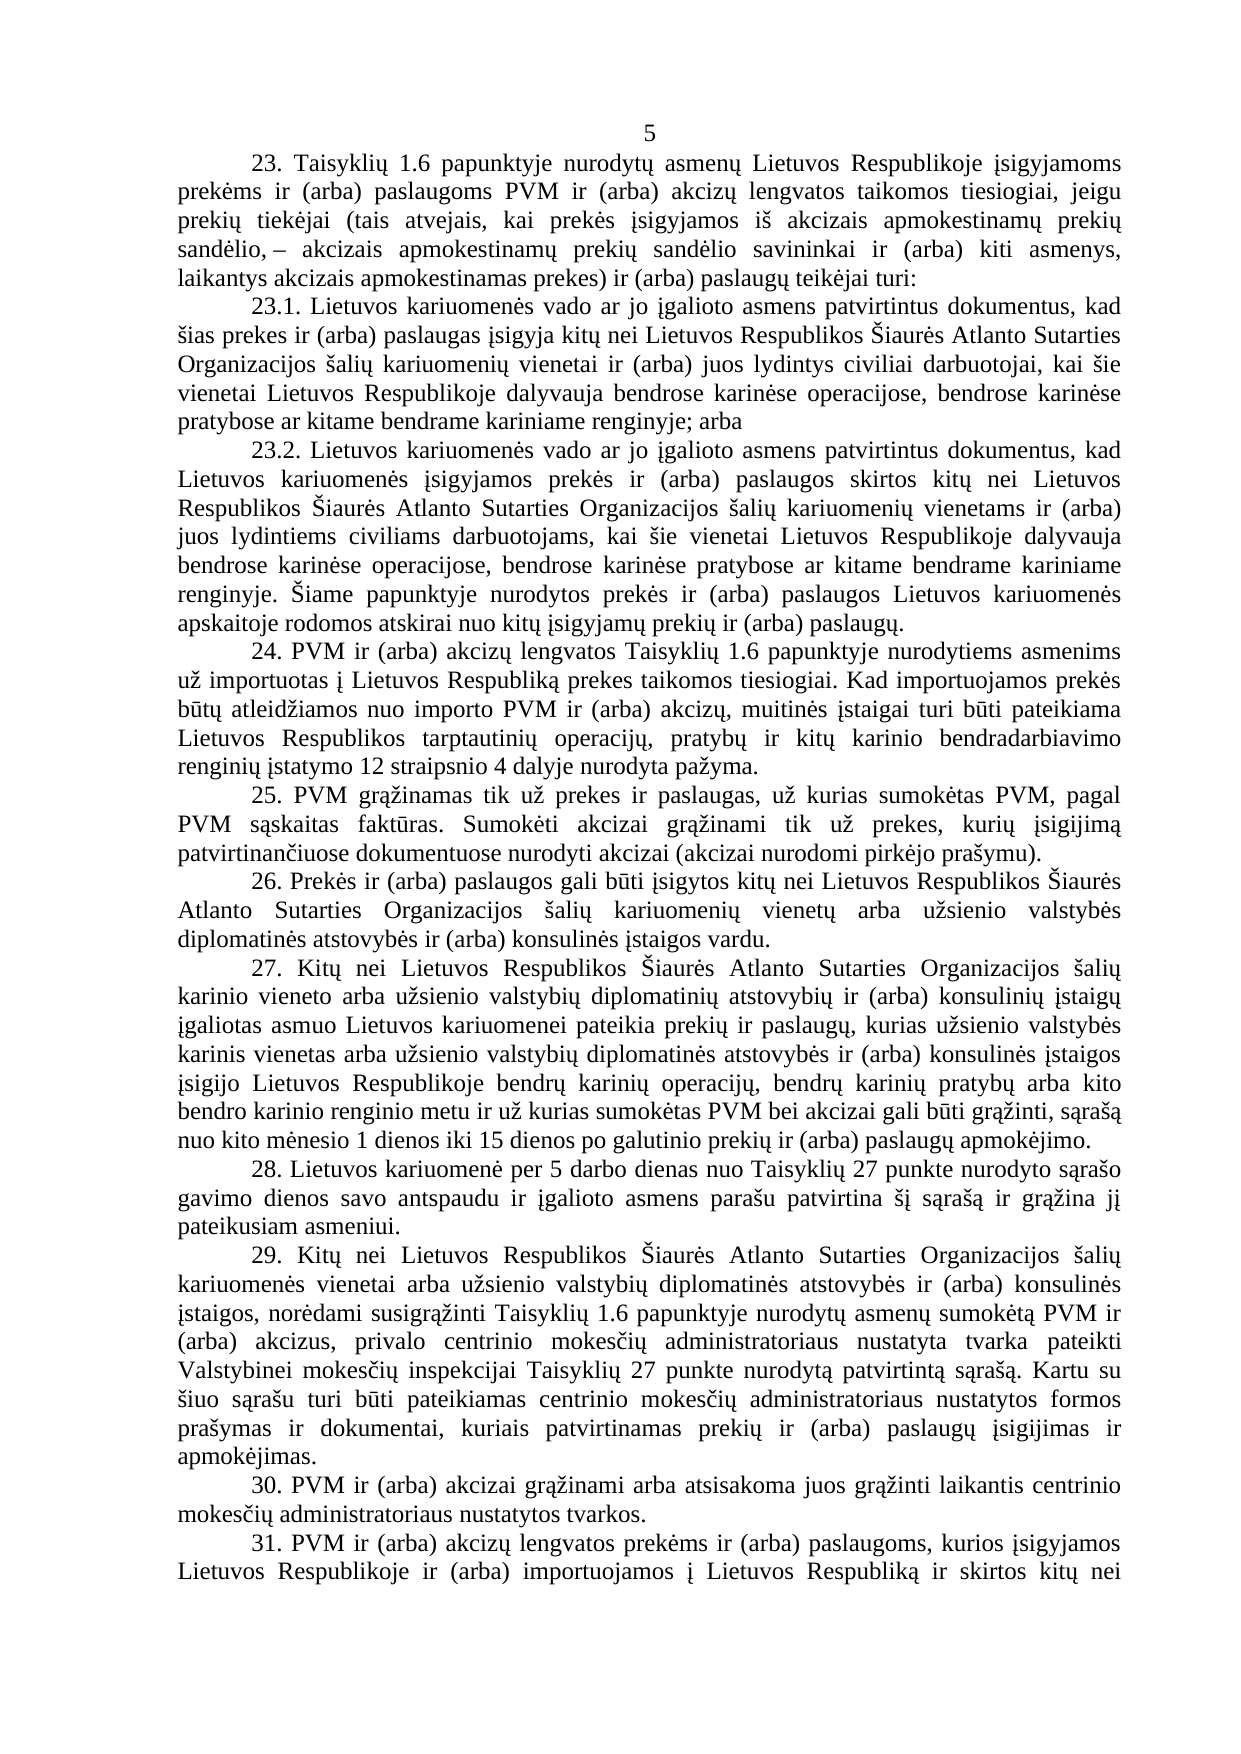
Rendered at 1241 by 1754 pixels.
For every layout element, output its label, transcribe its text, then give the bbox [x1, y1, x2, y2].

text 29. Kitų nei Lietuvos Respublikos Šiaurės Atlanto Sutarties Organizacijos šalių kariuomenės vienetai arba užsienio valstybių diplomatinės atstovybės ir (arba) konsulinės įstaigos, norėdami susigrąžinti Taisyklių 1.6 papunktyje nurodytų asmenų sumokėtą PVM ir (arba) akcizus, privalo centrinio mokesčių administratoriaus nustatyta tvarka pateikti Valstybinei mokesčių inspekcijai Taisyklių 27 punkte nurodytą patvirtintą sąrašą. Kartu su šiuo sąrašu turi būti pateikiamas centrinio mokesčių administratoriaus nustatytos formos prašymas ir dokumentai, kuriais patvirtinamas prekių ir (arba) paslaugų įsigijimas ir apmokėjimas. [177, 1240, 1122, 1470]
text 23.2. Lietuvos kariuomenės vado ar jo įgalioto asmens patvirtintus dokumentus, kad Lietuvos kariuomenės įsigyjamos prekės ir (arba) paslaugos skirtos kitų nei Lietuvos Respublikos Šiaurės Atlanto Sutarties Organizacijos šalių kariuomenių vienetams ir (arba) juos lydintiems civiliams darbuotojams, kai šie vienetai Lietuvos Respublikoje dalyvauja bendrose karinėse operacijose, bendrose karinėse pratybose ar kitame bendrame kariniame renginyje. Šiame papunktyje nurodytos prekės ir (arba) paslaugos Lietuvos kariuomenės apskaitoje rodomos atskirai nuo kitų įsigyjamų prekių ir (arba) paslaugų. [177, 435, 1122, 636]
text 25. PVM grąžinamas tik už prekes ir paslaugas, už kurias sumokėtas PVM, pagal PVM sąskaitas faktūras. Sumokėti akcizai grąžinami tik už prekes, kurių įsigijimą patvirtinančiuose dokumentuose nurodyti akcizai (akcizai nurodomi pirkėjo prašymu). [177, 780, 1122, 866]
text 24. PVM ir (arba) akcizų lengvatos Taisyklių 1.6 papunktyje nurodytiems asmenims už importuotas į Lietuvos Respubliką prekes taikomos tiesiogiai. Kad importuojamos prekės būtų atleidžiamos nuo importo PVM ir (arba) akcizų, muitinės įstaigai turi būti pateikiama Lietuvos Respublikos tarptautinių operacijų, pratybų ir kitų karinio bendradarbiavimo renginių įstatymo 12 straipsnio 4 dalyje nurodyta pažyma. [177, 636, 1122, 780]
text 23.1. Lietuvos kariuomenės vado ar jo įgalioto asmens patvirtintus dokumentus, kad šias prekes ir (arba) paslaugas įsigyja kitų nei Lietuvos Respublikos Šiaurės Atlanto Sutarties Organizacijos šalių kariuomenių vienetai ir (arba) juos lydintys civiliai darbuotojai, kai šie vienetai Lietuvos Respublikoje dalyvauja bendrose karinėse operacijose, bendrose karinėse pratybose ar kitame bendrame kariniame renginyje; arba [177, 291, 1122, 435]
text 26. Prekės ir (arba) paslaugos gali būti įsigytos kitų nei Lietuvos Respublikos Šiaurės Atlanto Sutarties Organizacijos šalių kariuomenių vienetų arba užsienio valstybės diplomatinės atstovybės ir (arba) konsulinės įstaigos vardu. [177, 866, 1122, 953]
text 30. PVM ir (arba) akcizai grąžinami arba atsisakoma juos grąžinti laikantis centrinio mokesčių administratoriaus nustatytos tvarkos. [177, 1470, 1122, 1528]
text 31. PVM ir (arba) akcizų lengvatos prekėms ir (arba) paslaugoms, kurios įsigyjamos Lietuvos Respublikoje ir (arba) importuojamos į Lietuvos Respubliką ir skirtos kitų nei [177, 1528, 1122, 1585]
text 23. Taisyklių 1.6 papunktyje nurodytų asmenų Lietuvos Respublikoje įsigyjamoms prekėms ir (arba) paslaugoms PVM ir (arba) akcizų lengvatos taikomos tiesiogiai, jeigu prekių tiekėjai (tais atvejais, kai prekės įsigyjamos iš akcizais apmokestinamų prekių sandėlio, – akcizais apmokestinamų prekių sandėlio savininkai ir (arba) kiti asmenys, laikantys akcizais apmokestinamas prekes) ir (arba) paslaugų teikėjai turi: [177, 148, 1122, 291]
text 28. Lietuvos kariuomenė per 5 darbo dienas nuo Taisyklių 27 punkte nurodyto sąrašo gavimo dienos savo antspaudu ir įgalioto asmens parašu patvirtina šį sąrašą ir grąžina jį pateikusiam asmeniui. [177, 1154, 1122, 1240]
text 27. Kitų nei Lietuvos Respublikos Šiaurės Atlanto Sutarties Organizacijos šalių karinio vieneto arba užsienio valstybių diplomatinių atstovybių ir (arba) konsulinių įstaigų įgaliotas asmuo Lietuvos kariuomenei pateikia prekių ir paslaugų, kurias užsienio valstybės karinis vienetas arba užsienio valstybių diplomatinės atstovybės ir (arba) konsulinės įstaigos įsigijo Lietuvos Respublikoje bendrų karinių operacijų, bendrų karinių pratybų arba kito bendro karinio renginio metu ir už kurias sumokėtas PVM bei akcizai gali būti grąžinti, sąrašą nuo kito mėnesio 1 dienos iki 15 dienos po galutinio prekių ir (arba) paslaugų apmokėjimo. [177, 953, 1122, 1154]
